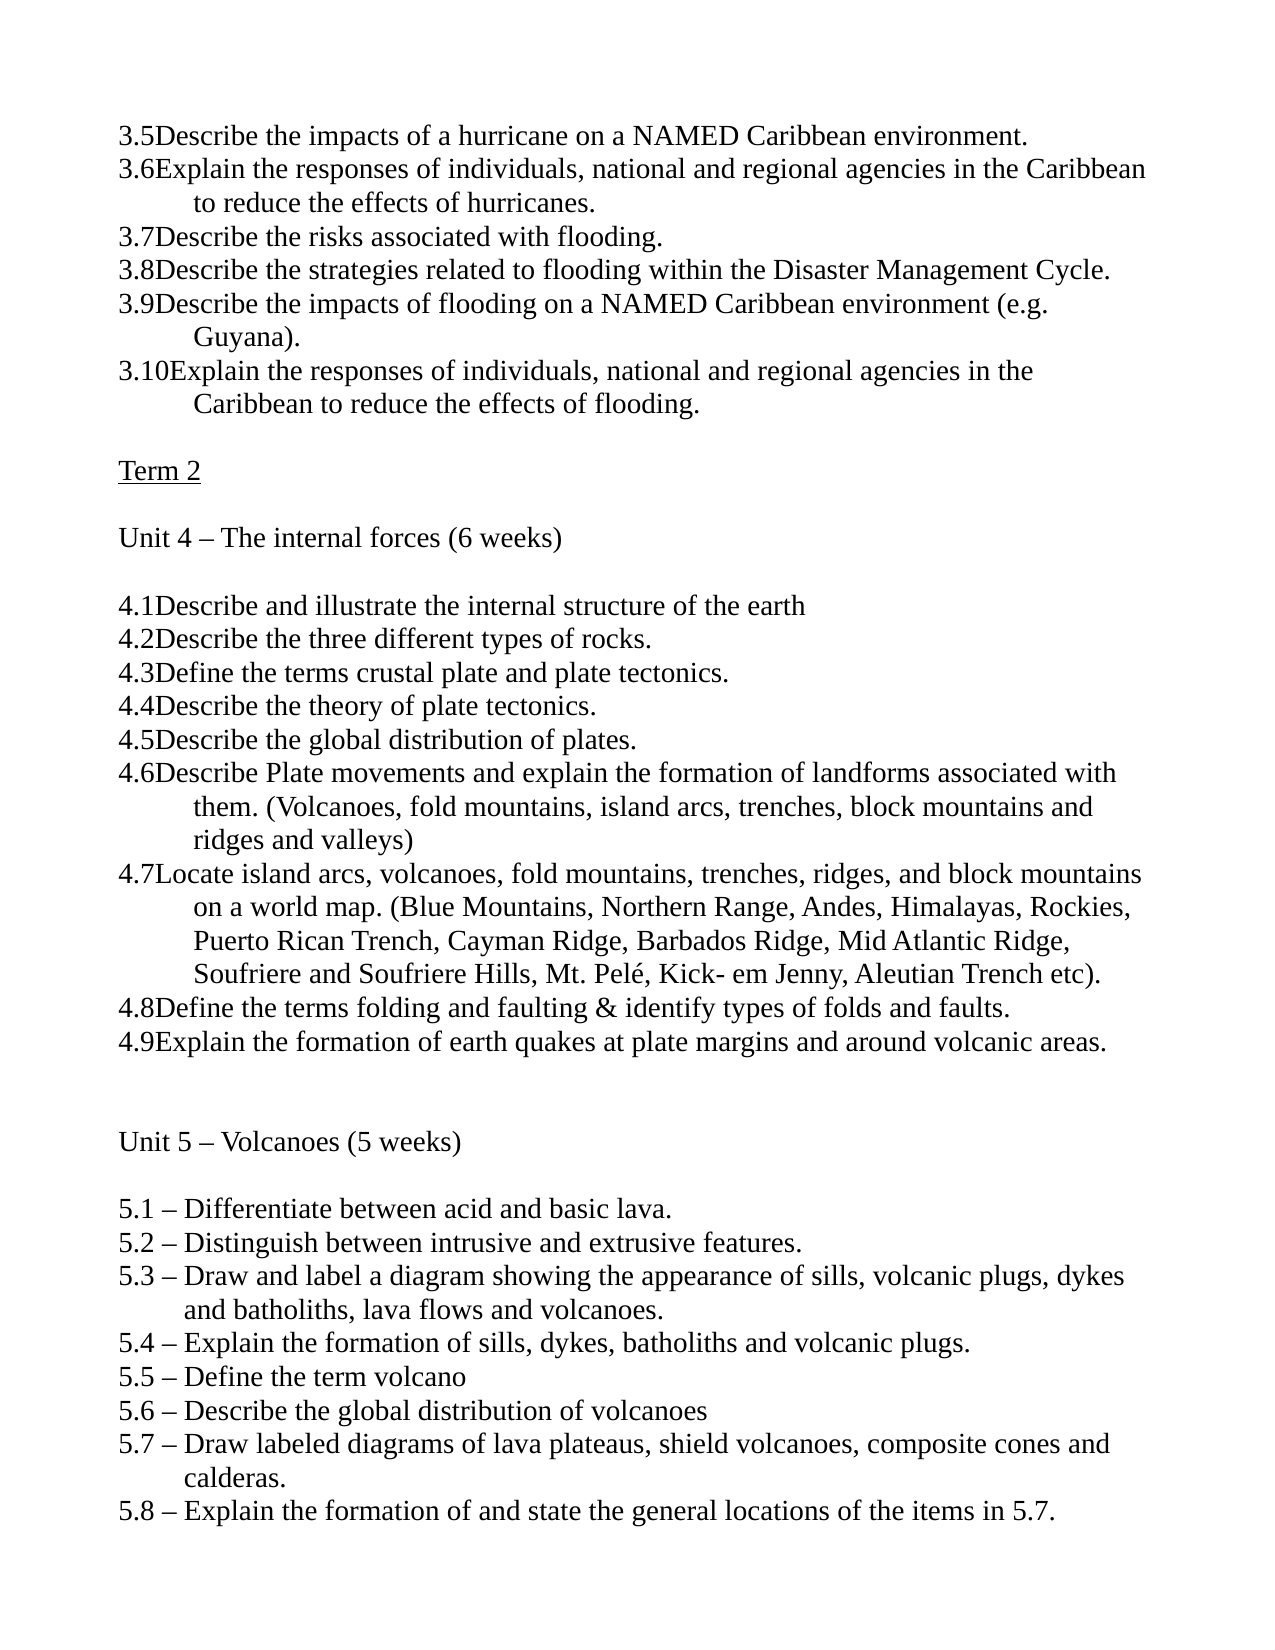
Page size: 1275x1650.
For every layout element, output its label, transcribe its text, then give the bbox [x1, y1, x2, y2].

list Describe the strategies related to flooding within the Disaster Management Cycle. [118, 252, 1157, 286]
text Unit 4 – The internal forces (6 weeks) [118, 521, 1157, 554]
list Explain the responses of individuals, national and regional agencies in the Caribbean to reduce the effects of flooding. [118, 353, 1157, 420]
list Describe the impacts of flooding on a NAMED Caribbean environment (e.g. Guyana). [118, 286, 1157, 353]
list Explain the formation of earth quakes at plate margins and around volcanic areas. [118, 1024, 1157, 1057]
list Describe the theory of plate tectonics. [118, 688, 1157, 722]
text Unit 5 – Volcanoes (5 weeks) [118, 1124, 1157, 1158]
list Describe the risks associated with flooding. [118, 219, 1157, 252]
text 5.2 – Distinguish between intrusive and extrusive features. [118, 1225, 1157, 1258]
list Define the terms crustal plate and plate tectonics. [118, 655, 1157, 688]
list Describe the global distribution of plates. [118, 722, 1157, 755]
text 5.4 – Explain the formation of sills, dykes, batholiths and volcanic plugs. [118, 1326, 1157, 1359]
text 5.5 – Define the term volcano [118, 1359, 1157, 1393]
list Describe and illustrate the internal structure of the earth [118, 588, 1157, 621]
text Term 2 [118, 453, 1157, 487]
text 5.7 – Draw labeled diagrams of lava plateaus, shield volcanoes, composite cones and calderas. [118, 1426, 1157, 1493]
text 5.1 – Differentiate between acid and basic lava. [118, 1191, 1157, 1225]
list Describe the impacts of a hurricane on a NAMED Caribbean environment. [118, 118, 1157, 152]
list Define the terms folding and faulting & identify types of folds and faults. [118, 990, 1157, 1024]
list Explain the responses of individuals, national and regional agencies in the Caribbean to reduce the effects of hurricanes. [118, 152, 1157, 219]
list Describe the three different types of rocks. [118, 621, 1157, 655]
text 5.6 – Describe the global distribution of volcanoes [118, 1393, 1157, 1426]
text 5.3 – Draw and label a diagram showing the appearance of sills, volcanic plugs, dykes and batholiths, lava flows and volcanoes. [118, 1258, 1157, 1326]
list Locate island arcs, volcanoes, fold mountains, trenches, ridges, and block mountains on a world map. (Blue Mountains, Northern Range, Andes, Himalayas, Rockies, Puerto Rican Trench, Cayman Ridge, Barbados Ridge, Mid Atlantic Ridge, Soufriere and Soufriere Hills, Mt. Pelé, Kick- em Jenny, Aleutian Trench etc). [118, 856, 1157, 990]
text 5.8 – Explain the formation of and state the general locations of the items in 5.7. [118, 1493, 1157, 1527]
list Describe Plate movements and explain the formation of landforms associated with them. (Volcanoes, fold mountains, island arcs, trenches, block mountains and ridges and valleys) [118, 755, 1157, 856]
